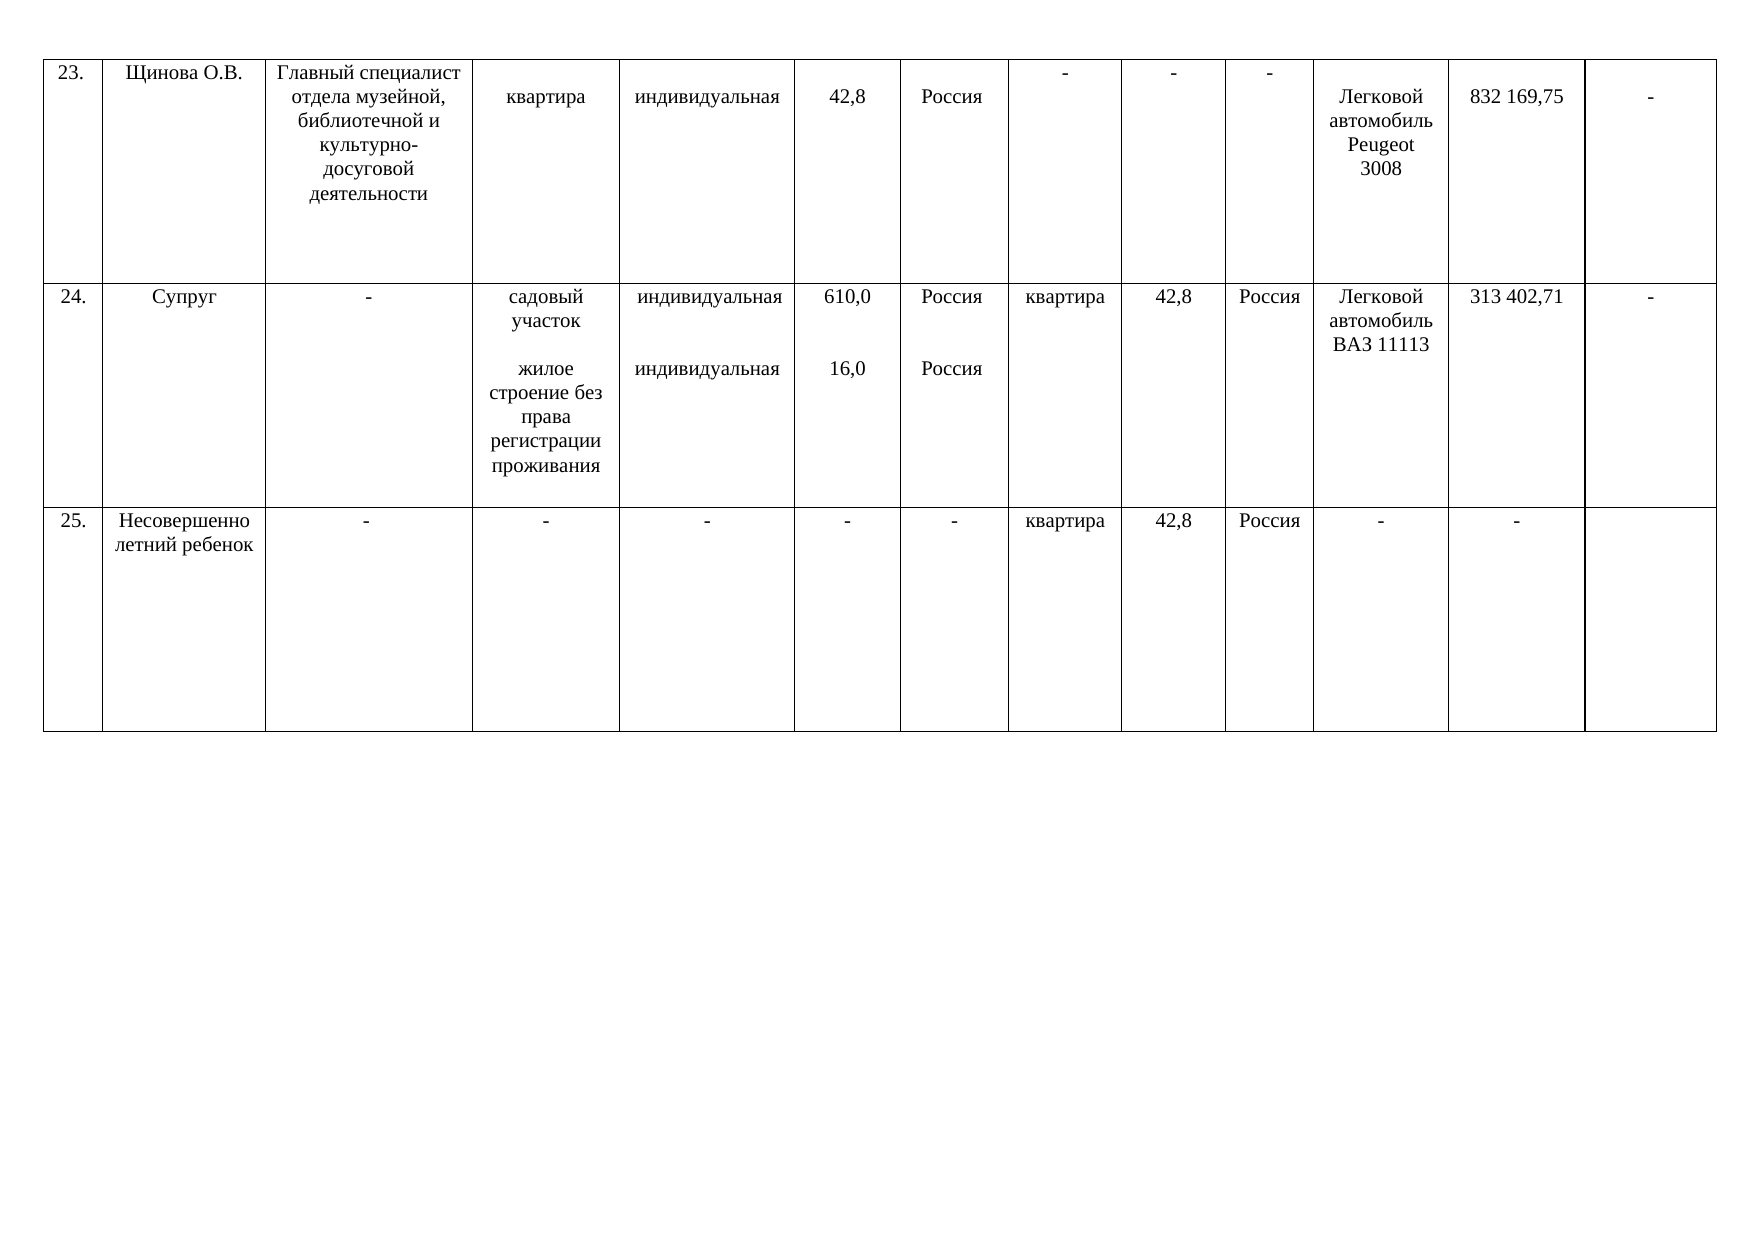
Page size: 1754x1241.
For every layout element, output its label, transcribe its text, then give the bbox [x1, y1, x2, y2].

table_cell индивидуальная индивидуальная [620, 284, 794, 507]
table_cell - [1314, 508, 1448, 731]
table_cell 832 169,75 [1449, 60, 1584, 283]
table_cell - [620, 508, 794, 731]
table_cell Несовершеннолетний ребенок [103, 508, 265, 731]
table_cell Щинова О.В. [103, 60, 265, 283]
table_cell 23. [44, 60, 102, 283]
table_cell - [266, 284, 472, 507]
table_cell квартира [1009, 284, 1121, 507]
table_cell - [473, 508, 619, 731]
table_cell 24. [44, 284, 102, 507]
table_cell 610,0 16,0 [795, 284, 900, 507]
table_cell - [1449, 508, 1584, 731]
table_cell 25. [44, 508, 102, 731]
table_cell - [1586, 60, 1716, 283]
table_cell - [795, 508, 900, 731]
table_cell Супруг [103, 284, 265, 507]
table_cell - [1122, 60, 1225, 283]
table_cell 42,8 [1122, 508, 1225, 731]
table_cell - [901, 508, 1008, 731]
table_cell Главный специалист отдела музейной, библиотечной и культурно-досуговой деятельности [266, 60, 472, 283]
table_cell - [1009, 60, 1121, 283]
table_cell Легковой автомобиль Peugeot 3008 [1314, 60, 1448, 283]
table_cell Россия [901, 60, 1008, 283]
table_cell индивидуальная [620, 60, 794, 283]
table_cell квартира [473, 60, 619, 283]
table_cell Легковой автомобиль ВАЗ 11113 [1314, 284, 1448, 507]
table_cell квартира [1009, 508, 1121, 731]
table_cell Россия Россия [901, 284, 1008, 507]
table_cell - [1226, 60, 1313, 283]
table_cell Россия [1226, 508, 1313, 731]
table_cell - [1586, 284, 1716, 507]
table_cell 42,8 [1122, 284, 1225, 507]
table_cell Россия [1226, 284, 1313, 507]
table_cell - [266, 508, 472, 731]
table_cell 313 402,71 [1449, 284, 1584, 507]
table_cell садовый участок жилое строение без права регистрации проживания [473, 284, 619, 507]
table_cell 42,8 [795, 60, 900, 283]
table_cell [1586, 508, 1716, 731]
